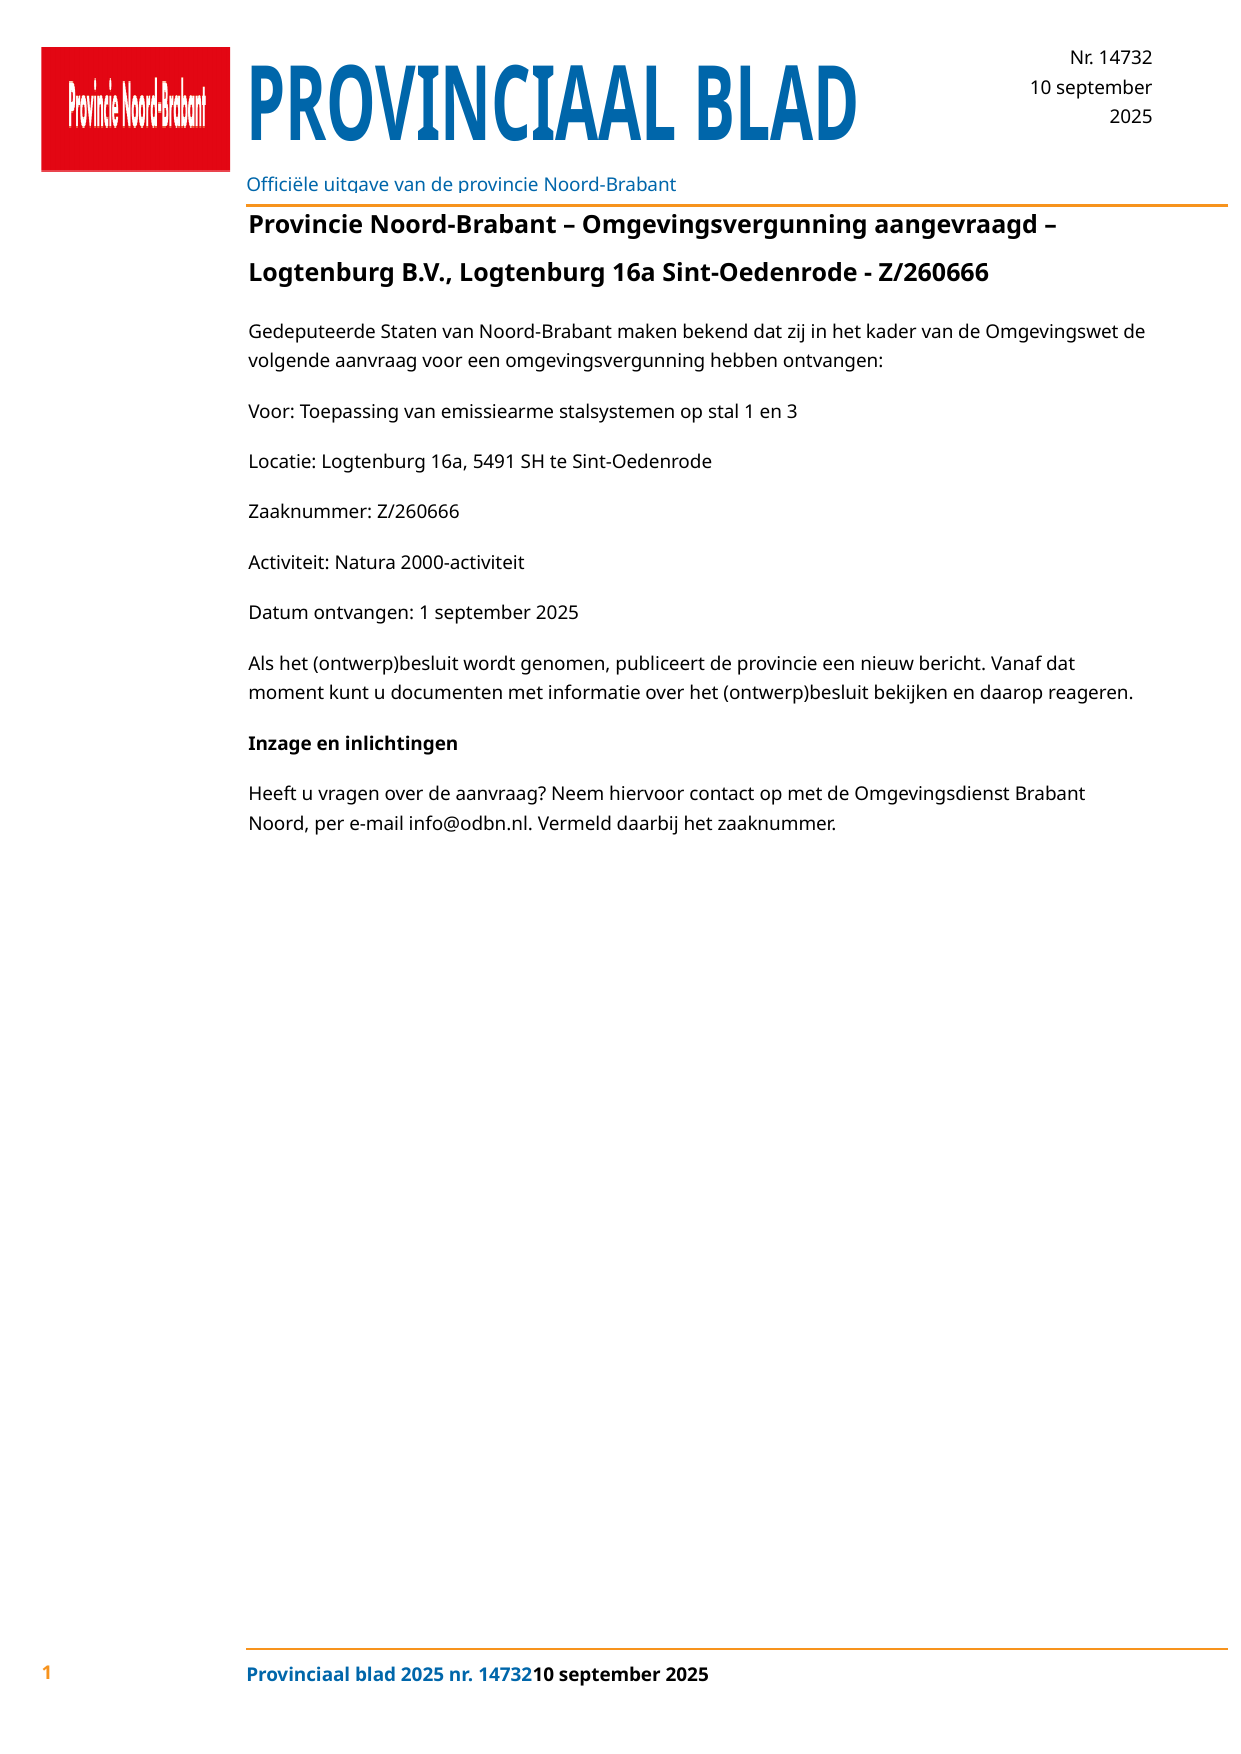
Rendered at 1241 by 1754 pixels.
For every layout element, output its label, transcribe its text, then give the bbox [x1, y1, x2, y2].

text Activiteit: Natura 2000-activiteit [248, 549, 1152, 575]
text Provincie Noord-Brabant – Omgevingsvergunning aangevraagd – Logtenburg B.V., Logtenburg 16a Sint-Oedenrode - Z/260666 [248, 207, 1152, 288]
text Als het (ontwerp)besluit wordt genomen, publiceert de provincie een nieuw bericht. Vanaf dat moment kunt u documenten met informatie over het (ontwerp)besluit bekijken en daarop reageren. [248, 650, 1152, 705]
text Voor: Toepassing van emissiearme stalsystemen op stal 1 en 3 [248, 398, 1152, 424]
text Zaaknummer: Z/260666 [248, 499, 1152, 524]
text Heeft u vragen over de aanvraag? Neem hiervoor contact op met de Omgevingsdienst Brabant Noord, per e-mail info@odbn.nl. Vermeld daarbij het zaaknummer. [248, 780, 1152, 836]
text Gedeputeerde Staten van Noord-Brabant maken bekend dat zij in het kader van de Omgevingswet de volgende aanvraag voor een omgevingsvergunning hebben ontvangen: [248, 318, 1152, 373]
text Locatie: Logtenburg 16a, 5491 SH te Sint-Oedenrode [248, 448, 1152, 474]
picture [41, 47, 231, 172]
text Datum ontvangen: 1 september 2025 [248, 599, 1152, 625]
text Inzage en inlichtingen [248, 730, 1152, 756]
